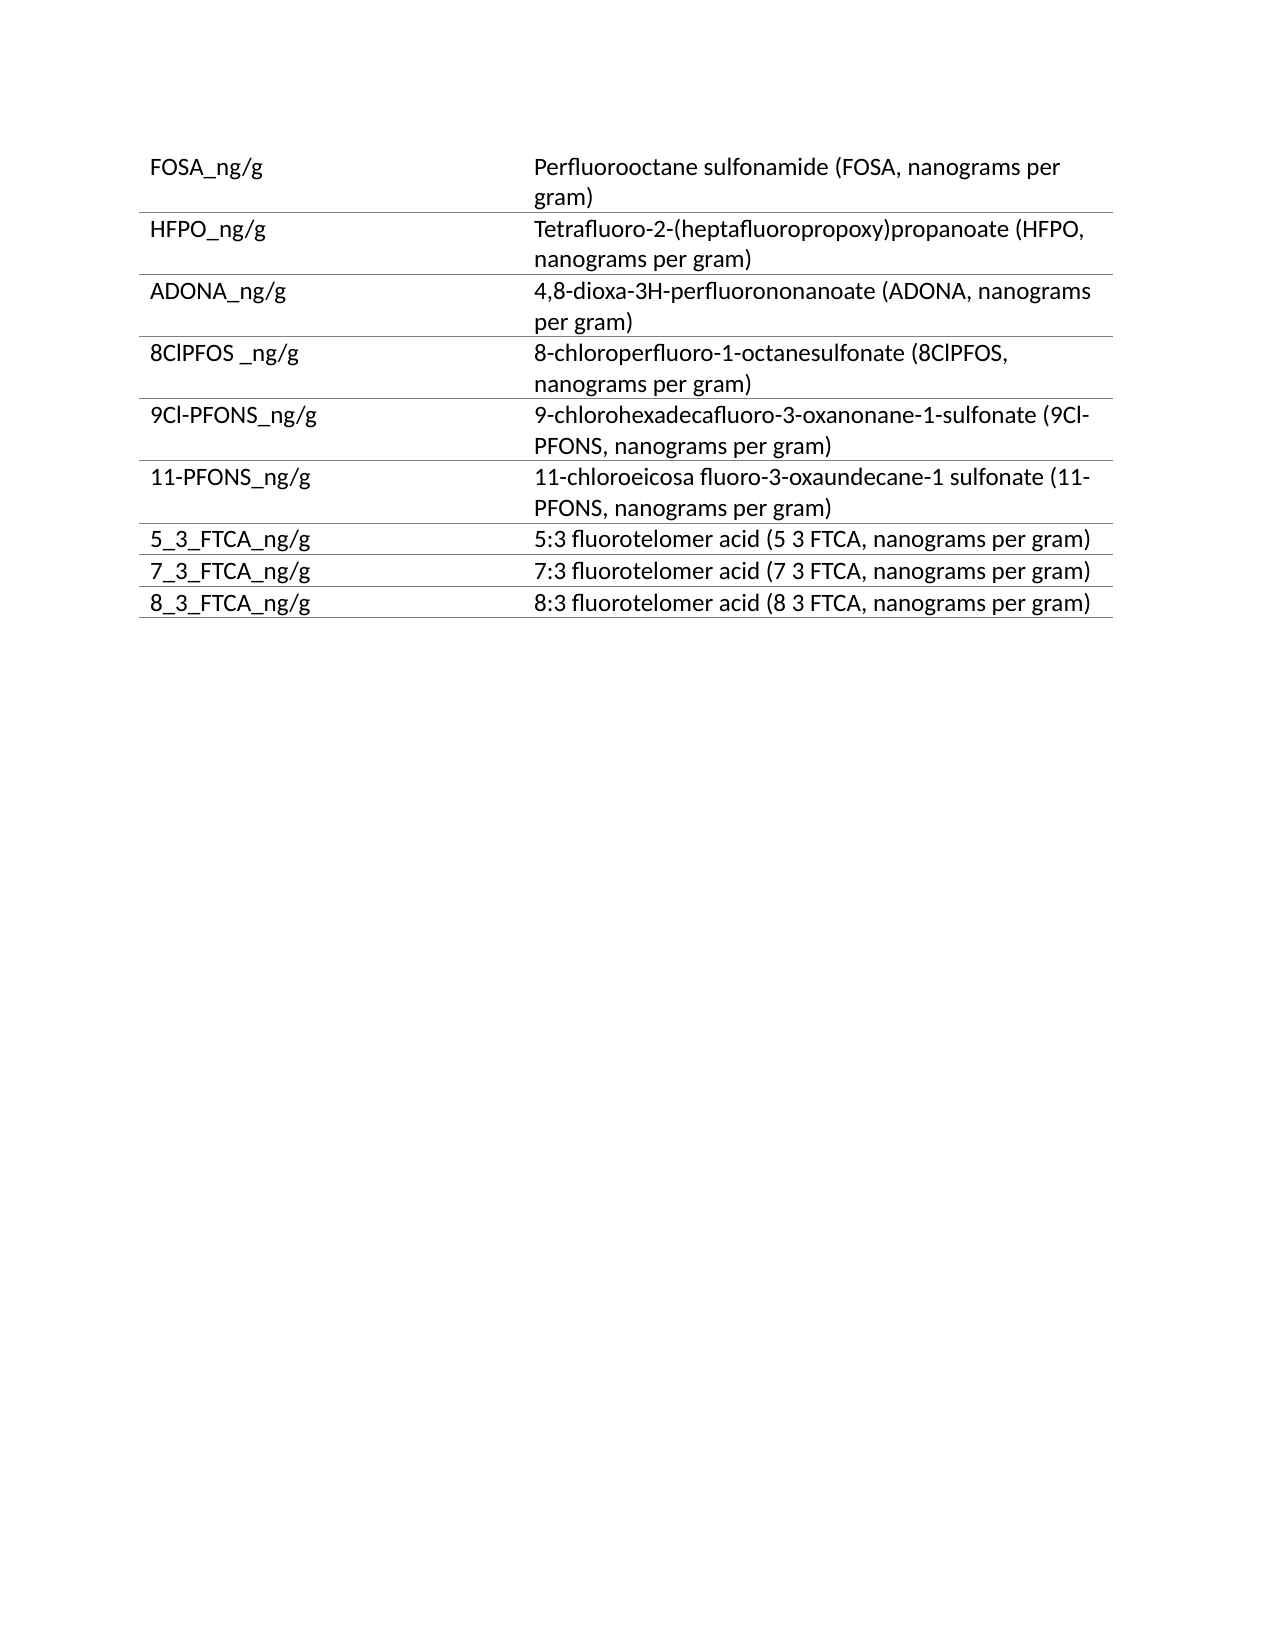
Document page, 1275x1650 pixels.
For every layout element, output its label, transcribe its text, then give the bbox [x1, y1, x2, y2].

table_cell 8-chloroperfluoro-1-octanesulfonate (8ClPFOS, nanograms per gram) [523, 337, 1113, 398]
table_cell 8:3 fluorotelomer acid (8 3 FTCA, nanograms per gram) [523, 587, 1113, 617]
table_cell 9-chlorohexadecafluoro-3-oxanonane-1-sulfonate (9Cl-PFONS, nanograms per gram) [523, 399, 1113, 460]
table_cell FOSA_ng/g [139, 150, 523, 212]
table_cell 11-chloroeicosa fluoro-3-oxaundecane-1 sulfonate (11-PFONS, nanograms per gram) [523, 461, 1113, 522]
table_cell 5_3_FTCA_ng/g [139, 524, 523, 554]
table_cell 9Cl-PFONS_ng/g [139, 399, 523, 460]
table_cell 8_3_FTCA_ng/g [139, 587, 523, 617]
table_cell HFPO_ng/g [139, 213, 523, 274]
table_cell 4,8-dioxa-3H-perfluorononanoate (ADONA, nanograms per gram) [523, 275, 1113, 336]
table_cell Perfluorooctane sulfonamide (FOSA, nanograms per gram) [523, 150, 1113, 212]
table_cell ADONA_ng/g [139, 275, 523, 336]
table_cell 5:3 fluorotelomer acid (5 3 FTCA, nanograms per gram) [523, 524, 1113, 554]
table_cell 11-PFONS_ng/g [139, 461, 523, 522]
table_cell Tetrafluoro-2-(heptafluoropropoxy)propanoate (HFPO, nanograms per gram) [523, 213, 1113, 274]
table_cell 7_3_FTCA_ng/g [139, 555, 523, 586]
table_cell 8ClPFOS _ng/g [139, 337, 523, 398]
table_cell 7:3 fluorotelomer acid (7 3 FTCA, nanograms per gram) [523, 555, 1113, 586]
